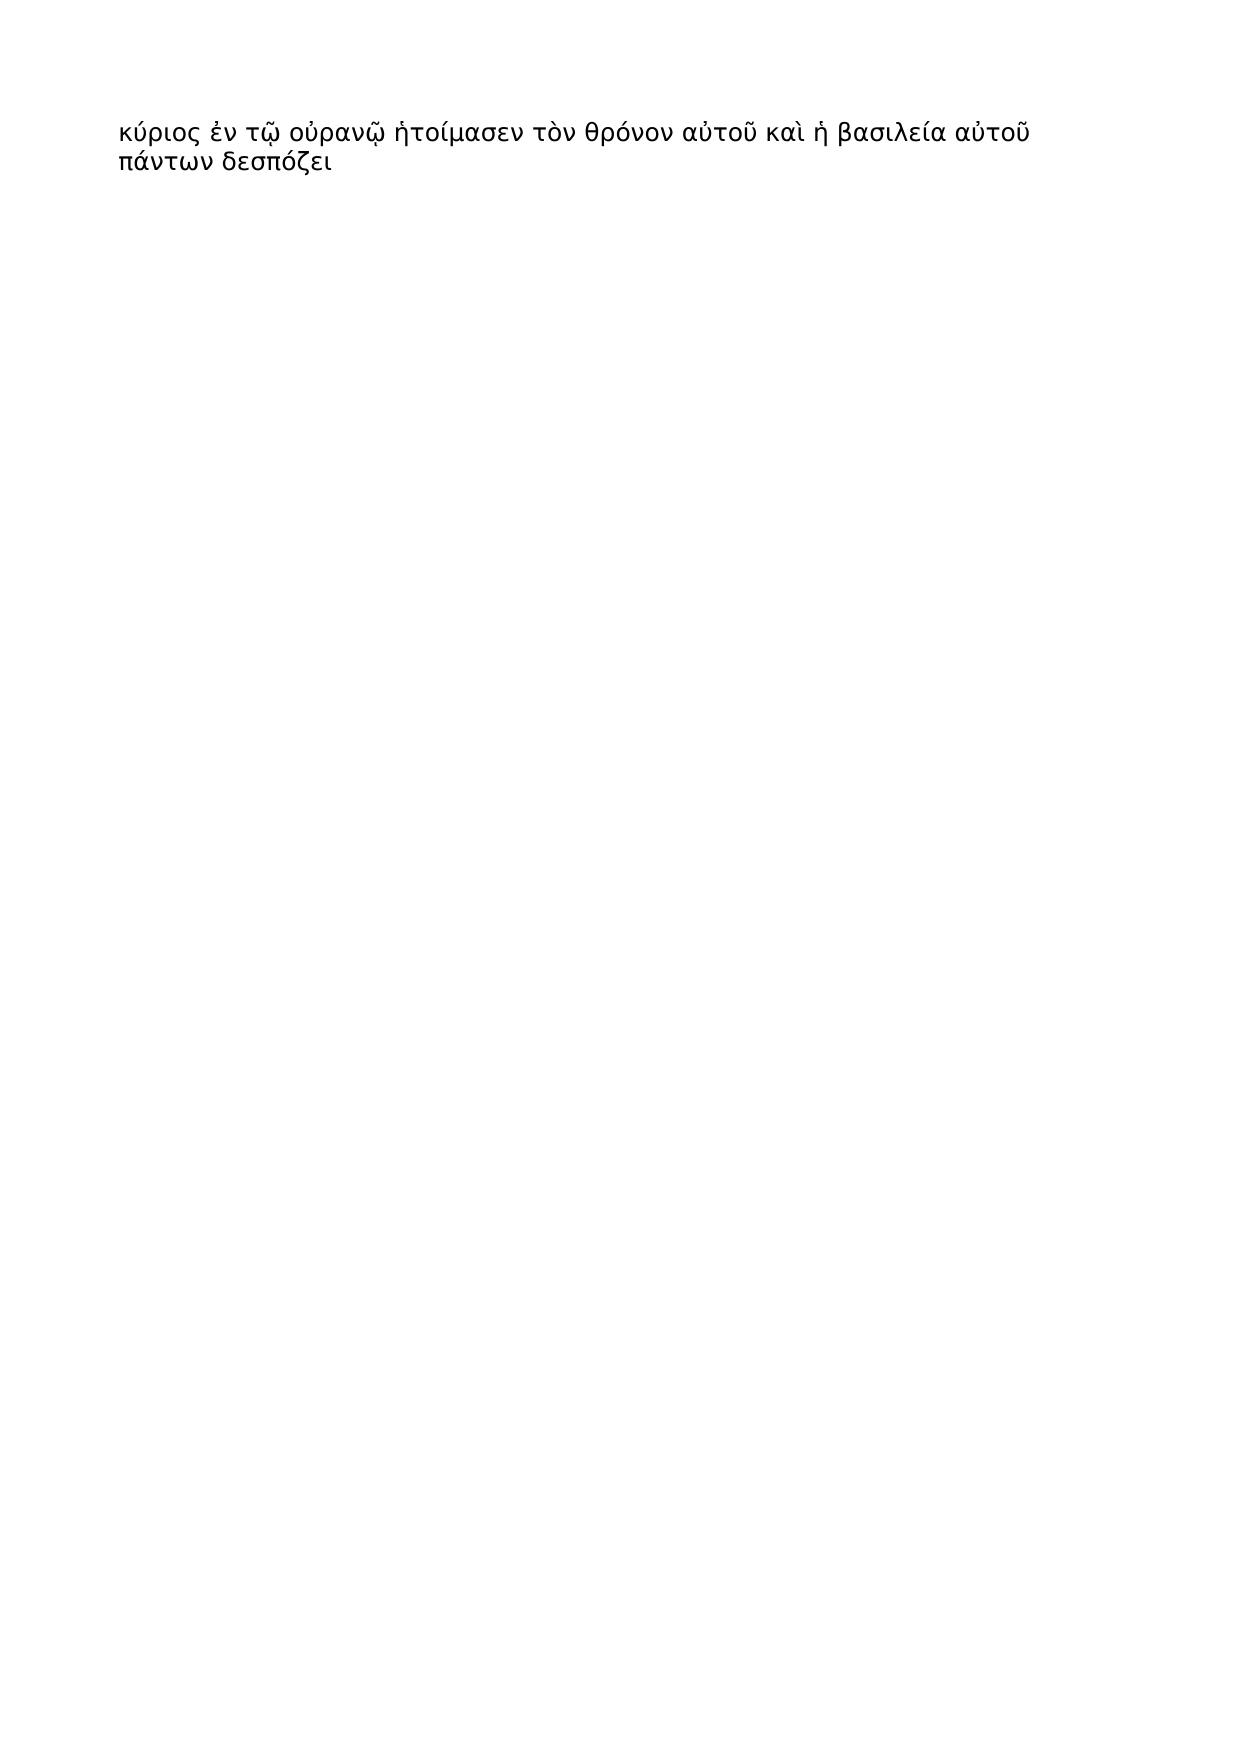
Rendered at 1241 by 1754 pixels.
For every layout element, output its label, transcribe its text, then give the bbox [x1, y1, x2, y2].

text κύριος ἐν τῷ οὐρανῷ ἡτοίμασεν τὸν θρόνον αὐτοῦ καὶ ἡ βασιλεία αὐτοῦ πάντων δεσπόζει [118, 118, 1122, 176]
